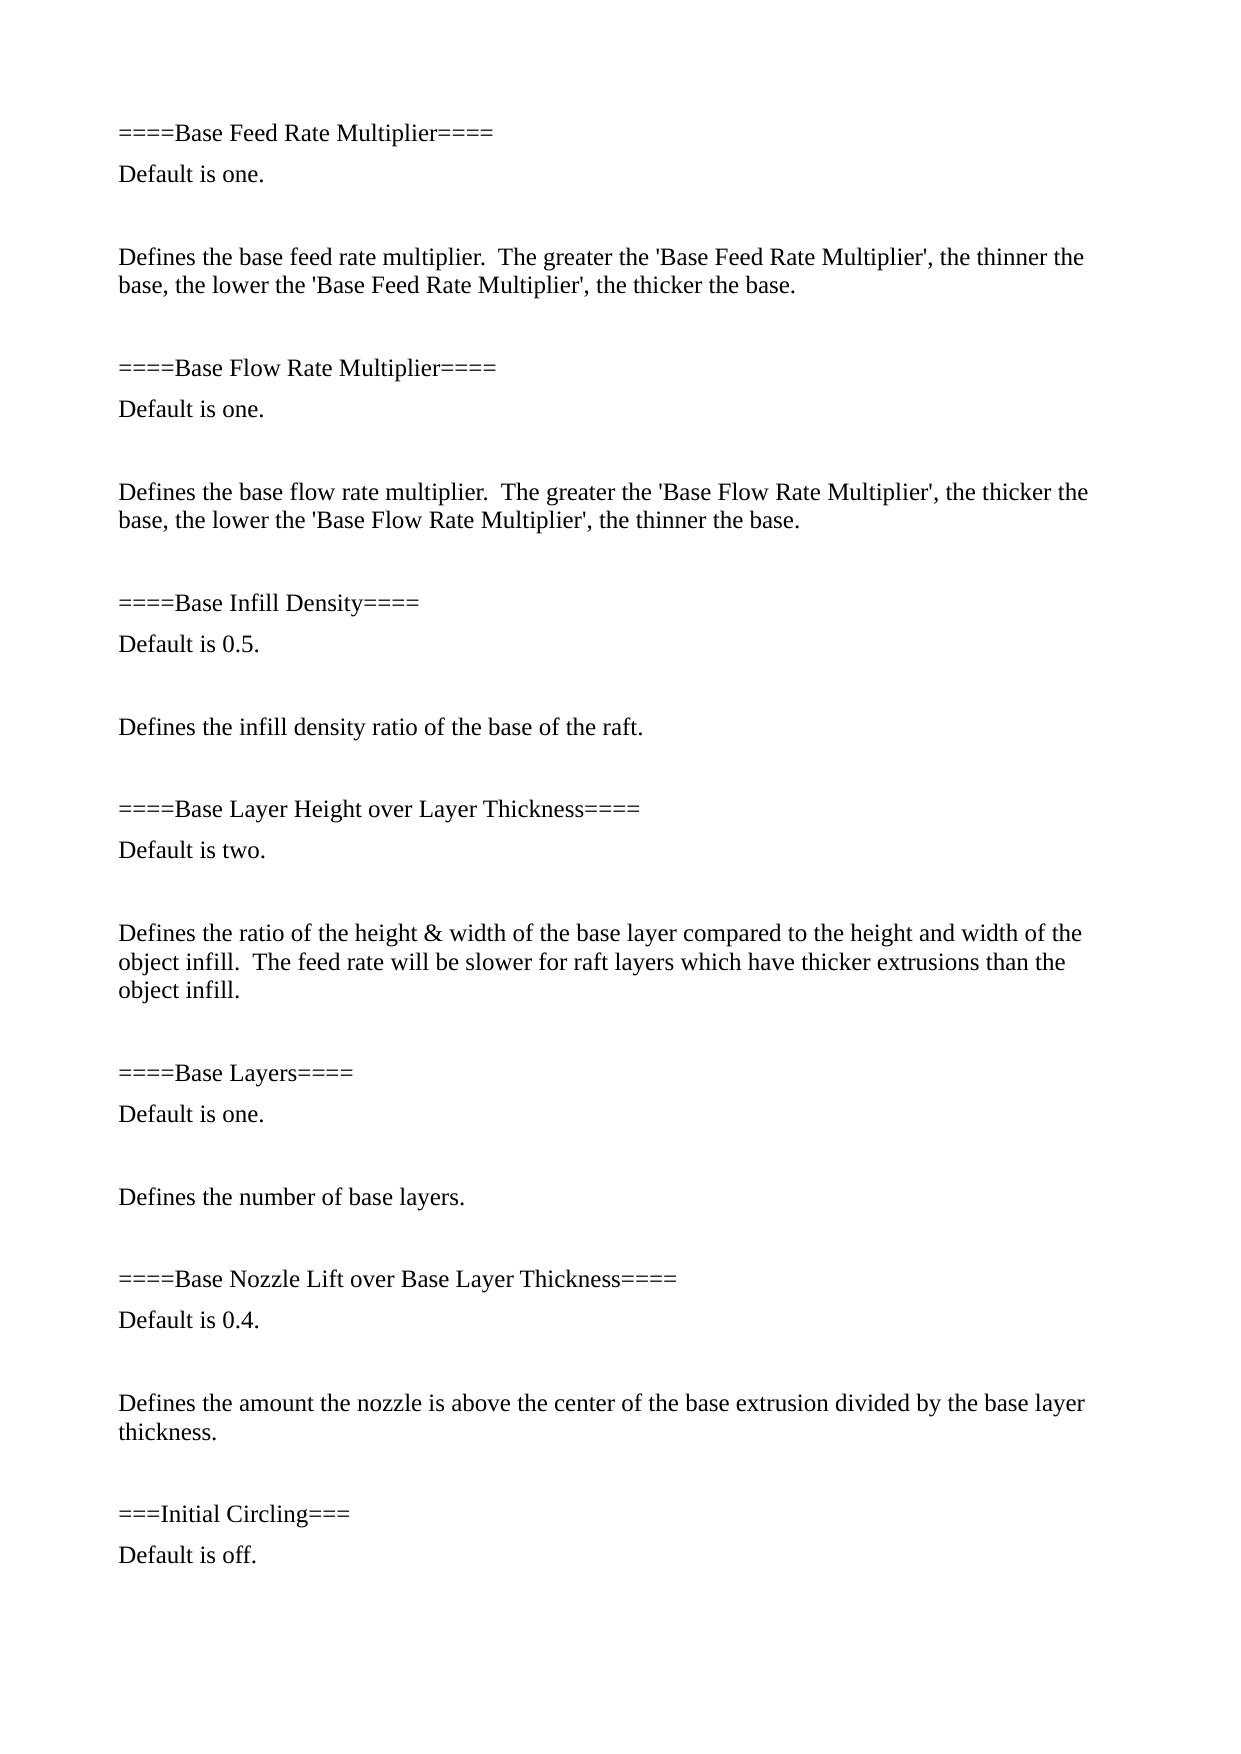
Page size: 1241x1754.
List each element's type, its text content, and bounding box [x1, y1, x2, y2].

text Defines the base feed rate multiplier. The greater the 'Base Feed Rate Multiplier', the thinner the base, the lower the 'Base Feed Rate Multiplier', the thicker the base. [118, 242, 1122, 299]
text Default is off. [118, 1541, 1122, 1569]
text Default is 0.5. [118, 629, 1122, 658]
text ====Base Nozzle Lift over Base Layer Thickness==== [118, 1264, 1122, 1293]
text ====Base Infill Density==== [118, 588, 1122, 617]
text Defines the amount the nozzle is above the center of the base extrusion divided by the base layer thickness. [118, 1388, 1122, 1446]
text ===Initial Circling=== [118, 1499, 1122, 1528]
text Defines the base flow rate multiplier. The greater the 'Base Flow Rate Multiplier', the thicker the base, the lower the 'Base Flow Rate Multiplier', the thinner the base. [118, 477, 1122, 534]
text Defines the ratio of the height & width of the base layer compared to the height and width of the object infill. The feed rate will be slower for raft layers which have thicker extrusions than the object infill. [118, 918, 1122, 1004]
text Default is one. [118, 159, 1122, 188]
text ====Base Layers==== [118, 1058, 1122, 1087]
text Default is one. [118, 1099, 1122, 1128]
text ====Base Flow Rate Multiplier==== [118, 353, 1122, 382]
text Defines the number of base layers. [118, 1182, 1122, 1211]
text Default is one. [118, 394, 1122, 423]
text Default is two. [118, 836, 1122, 864]
text Default is 0.4. [118, 1306, 1122, 1334]
text ====Base Layer Height over Layer Thickness==== [118, 794, 1122, 823]
text ====Base Feed Rate Multiplier==== [118, 118, 1122, 147]
text Defines the infill density ratio of the base of the raft. [118, 712, 1122, 741]
